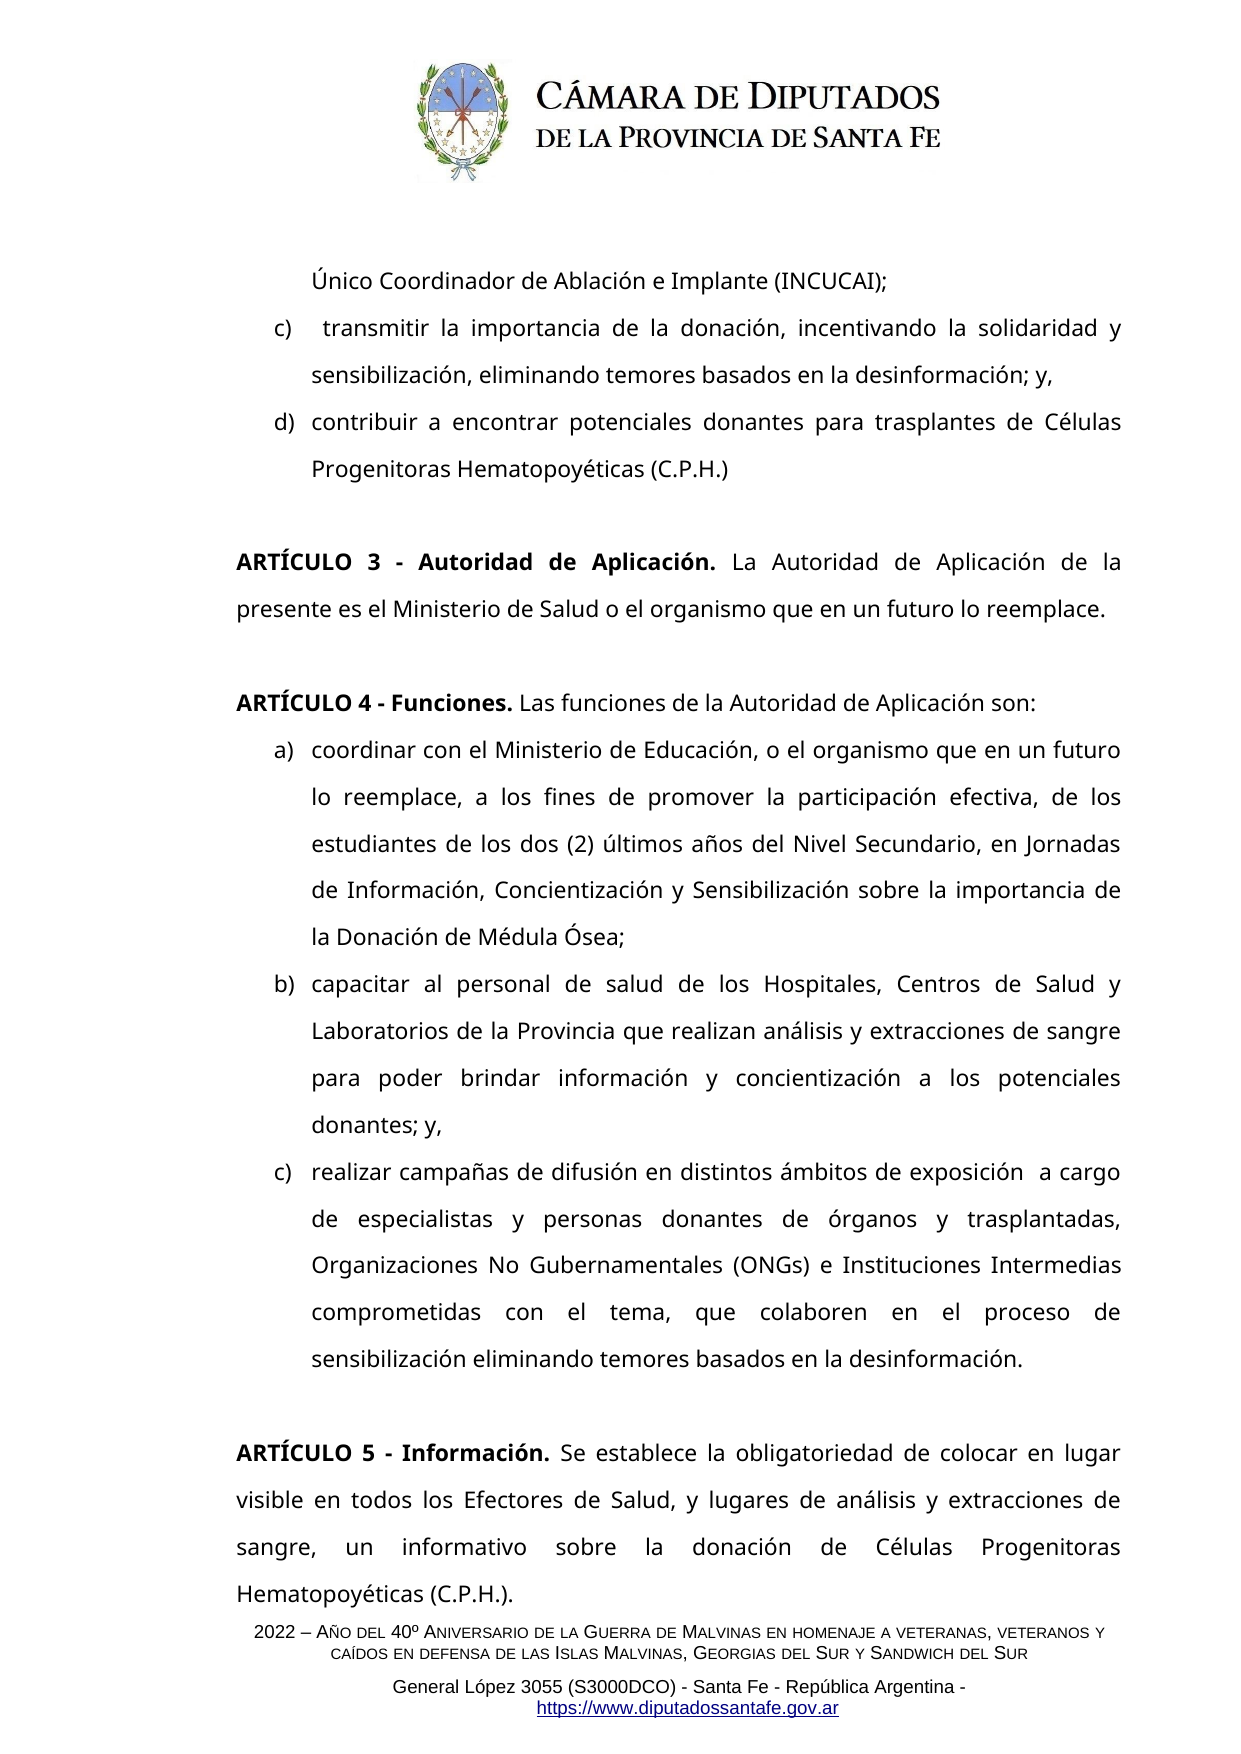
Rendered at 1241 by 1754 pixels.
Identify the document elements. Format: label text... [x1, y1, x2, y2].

list capacitar al personal de salud de los Hospitales, Centros de Salud y Laboratorios de la Provincia que realizan análisis y extracciones de sangre para poder brindar información y concientización a los potenciales donantes; y, [274, 968, 1122, 1140]
text ARTÍCULO 3 - Autoridad de Aplicación. La Autoridad de Aplicación de la presente es el Ministerio de Salud o el organismo que en un futuro lo reemplace. [236, 546, 1122, 624]
list realizar campañas de difusión en distintos ámbitos de exposición a cargo de especialistas y personas donantes de órganos y trasplantadas, Organizaciones No Gubernamentales (ONGs) e Instituciones Intermedias comprometidas con el tema, que colaboren en el proceso de sensibilización eliminando temores basados en la desinformación. [274, 1156, 1122, 1374]
list transmitir la importancia de la donación, incentivando la solidaridad y sensibilización, eliminando temores basados en la desinformación; y, [274, 312, 1122, 390]
picture [413, 59, 945, 183]
list contribuir a encontrar potenciales donantes para trasplantes de Células Progenitoras Hematopoyéticas (C.P.H.) [274, 406, 1122, 484]
list coordinar con el Ministerio de Educación, o el organismo que en un futuro lo reemplace, a los fines de promover la participación efectiva, de los estudiantes de los dos (2) últimos años del Nivel Secundario, en Jornadas de Información, Concientización y Sensibilización sobre la importancia de la Donación de Médula Ósea; [274, 734, 1122, 952]
text ARTÍCULO 5 - Información. Se establece la obligatoriedad de colocar en lugar visible en todos los Efectores de Salud, y lugares de análisis y extracciones de sangre, un informativo sobre la donación de Células Progenitoras Hematopoyéticas (C.P.H.). [236, 1437, 1122, 1609]
list Único Coordinador de Ablación e Implante (INCUCAI); [274, 265, 1122, 296]
text ARTÍCULO 4 - Funciones. Las funciones de la Autoridad de Aplicación son: [236, 687, 1122, 718]
